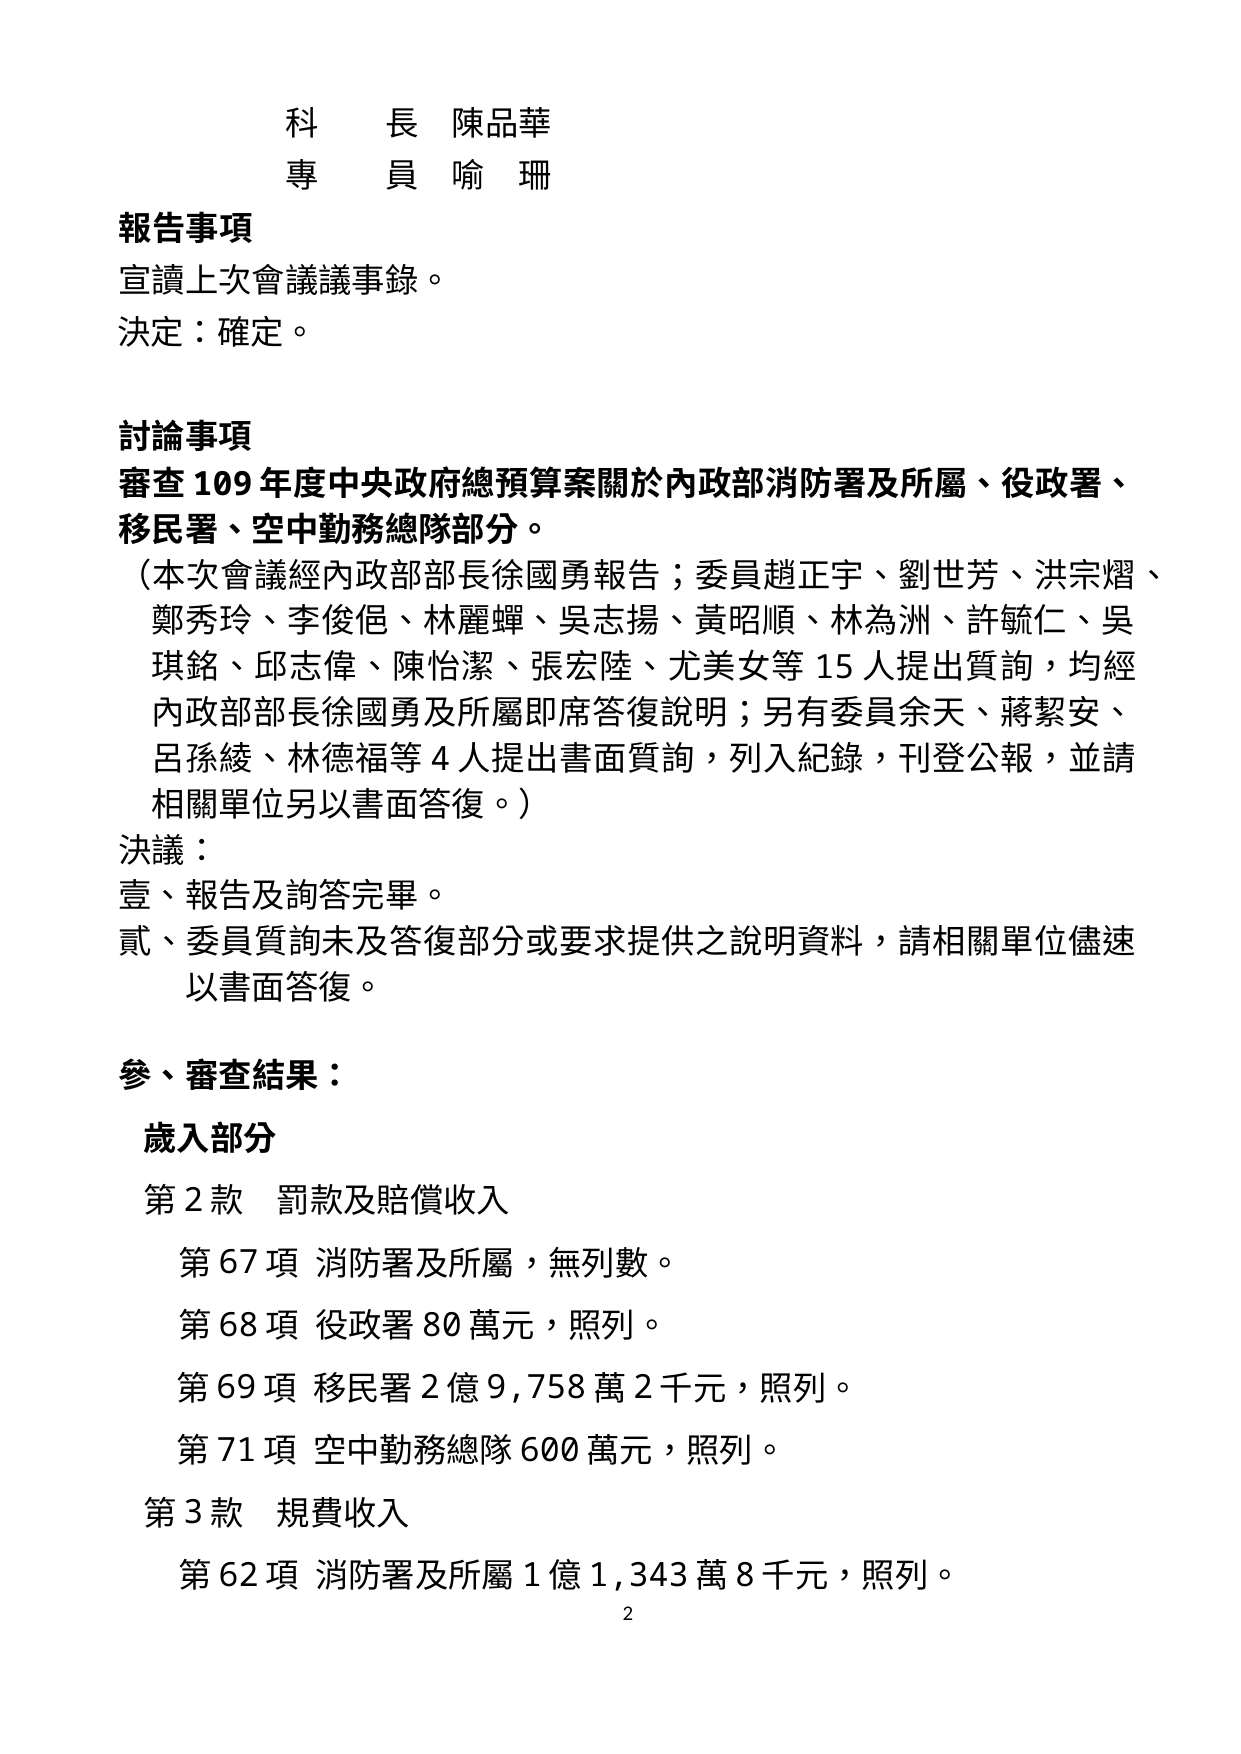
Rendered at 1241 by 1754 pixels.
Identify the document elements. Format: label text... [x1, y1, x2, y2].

text 第62項 消防署及所屬1億1,343萬8千元，照列。 [178, 1532, 1137, 1594]
text 第68項 役政署80萬元，照列。 [178, 1282, 1137, 1344]
text （本次會議經內政部部長徐國勇報告；委員趙正宇、劉世芳、洪宗熠、鄭秀玲、李俊俋、林麗蟬、吳志揚、黃昭順、林為洲、許毓仁、吳琪銘、邱志偉、陳怡潔、張宏陸、尤美女等15人提出質詢，均經內政部部長徐國勇及所屬即席答復說明；另有委員余天、蔣絜安、呂孫綾、林德福等4人提出書面質詢，列入紀錄，刊登公報，並請相關單位另以書面答復。） [118, 550, 1137, 825]
text 審查109年度中央政府總預算案關於內政部消防署及所屬、役政署、移民署、空中勤務總隊部分。 [118, 459, 1137, 550]
text 報告事項 [118, 198, 1142, 250]
text 決定：確定。 [117, 302, 1124, 354]
text 第67項 消防署及所屬，無列數。 [178, 1219, 1137, 1282]
text 專 員 喻 珊 [118, 146, 1240, 198]
text 參、審查結果： [118, 1032, 1142, 1094]
text 科 長 陳品華 [118, 94, 1240, 146]
text 決議： [118, 825, 1137, 871]
text 貳、委員質詢未及答復部分或要求提供之說明資料，請相關單位儘速以書面答復。 [118, 917, 1137, 1009]
text 第2款 罰款及賠償收入 [143, 1157, 1137, 1219]
text 第69項 移民署2億9,758萬2千元，照列。 [176, 1344, 1137, 1407]
text 第3款 規費收入 [143, 1469, 1137, 1532]
text 第71項 空中勤務總隊600萬元，照列。 [176, 1407, 1137, 1469]
text 歲入部分 [143, 1094, 1142, 1157]
text 宣讀上次會議議事錄。 [118, 250, 1124, 302]
text 討論事項 [118, 407, 1137, 459]
text 壹、報告及詢答完畢。 [118, 871, 1137, 917]
